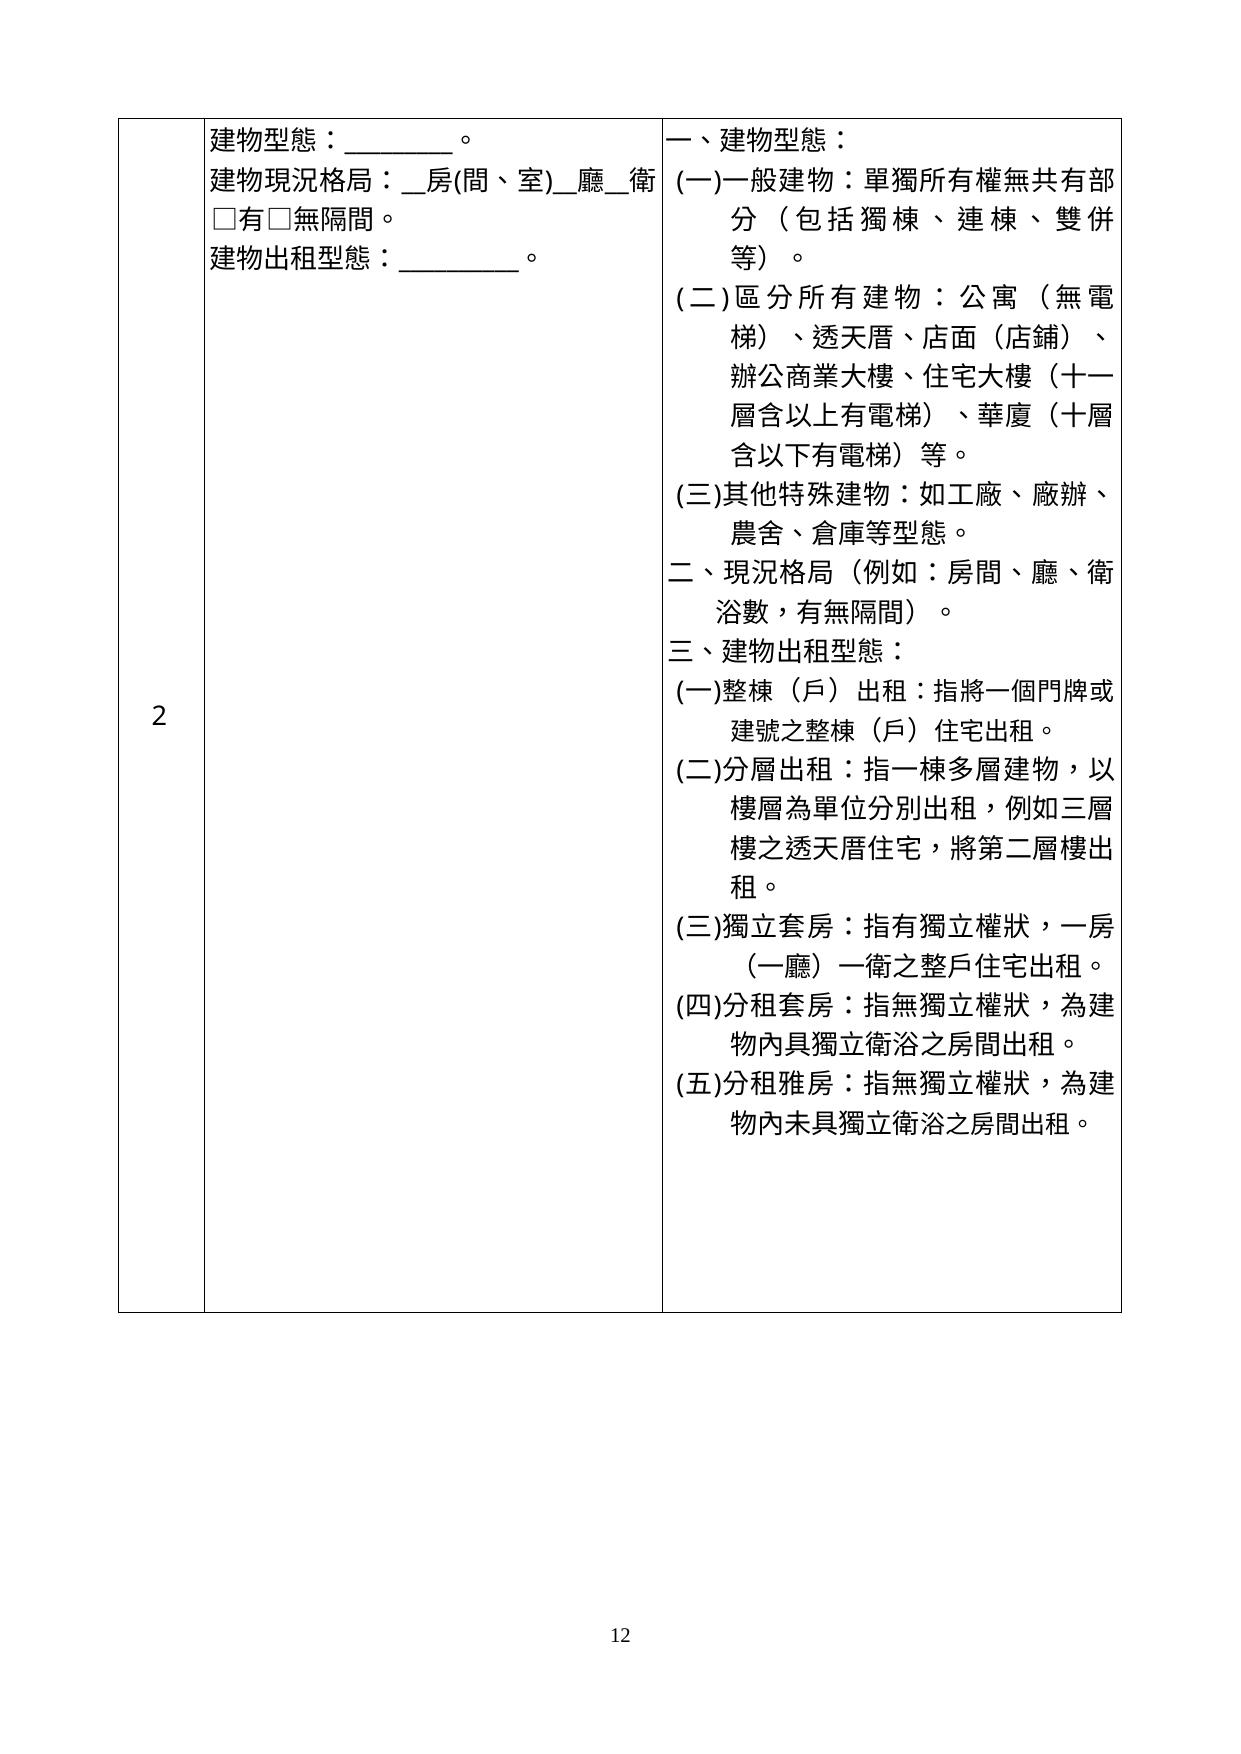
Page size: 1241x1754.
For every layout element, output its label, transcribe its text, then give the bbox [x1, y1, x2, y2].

table_cell 建物型態：_________。 建物現況格局：__房(間、室)__廳__衛□有□無隔間。 建物出租型態：__________。 [205, 119, 662, 1312]
table_cell 一、建物型態： (一)一般建物：單獨所有權無共有部分（包括獨棟、連棟、雙併等）。 (二)區分所有建物：公寓（無電梯）、透天厝、店面（店鋪）、辦公商業大樓、住宅大樓（十一層含以上有電梯）、華廈（十層含以下有電梯）等。 (三)其他特殊建物：如工廠、廠辦、農舍、倉庫等型態。 二、現況格局（例如：房間、廳、衛浴數，有無隔間）。 三、建物出租型態： (一)整棟（戶）出租：指將一個門牌或建號之整棟（戶）住宅出租。 (二)分層出租：指一棟多層建物，以樓層為單位分別出租，例如三層樓之透天厝住宅，將第二層樓出租。 (三)獨立套房：指有獨立權狀，一房（一廳）一衛之整戶住宅出租。 (四)分租套房：指無獨立權狀，為建物內具獨立衛浴之房間出租。 (五)分租雅房：指無獨立權狀，為建物內未具獨立衛浴之房間出租。 [663, 119, 1121, 1312]
table_cell 2 [119, 119, 204, 1312]
